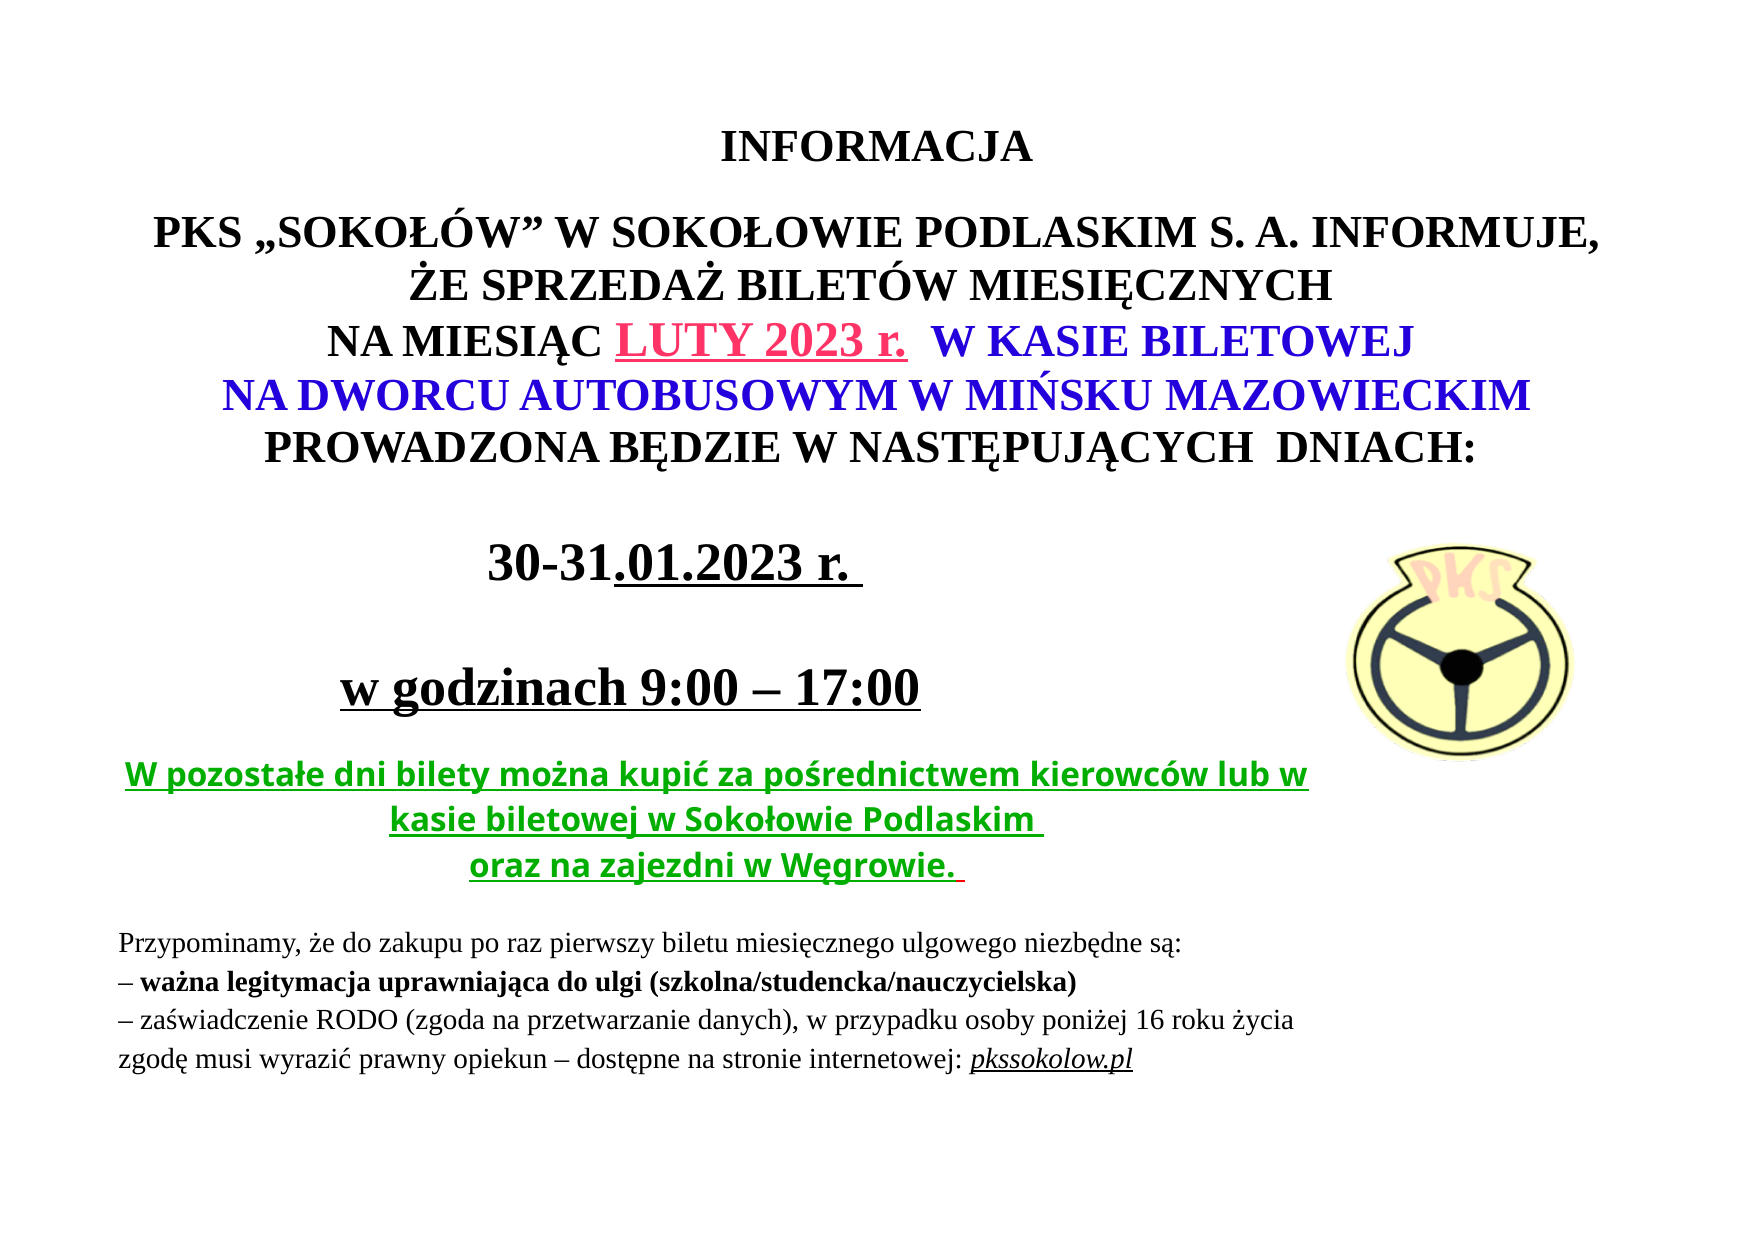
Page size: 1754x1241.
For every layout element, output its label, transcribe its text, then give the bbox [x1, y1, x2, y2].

text 30-31.01.2023 r. [118, 530, 1315, 592]
text [1606, 530, 1636, 592]
text Przypominamy, że do zakupu po raz pierwszy biletu miesięcznego ulgowego niezbędne są: [118, 925, 1315, 959]
text w godzinach 9:00 – 17:00 [118, 655, 1315, 717]
text PKS „SOKOŁÓW” W SOKOŁOWIE PODLASKIM S. A. INFORMUJE, ŻE SPRZEDAŻ BILETÓW MIESIĘCZNYCH [118, 204, 1636, 310]
text INFORMACJA [118, 118, 1636, 171]
text [1606, 655, 1636, 717]
text oraz na zajezdni w Węgrowie. [118, 841, 1315, 887]
text [1606, 751, 1636, 841]
text W pozostałe dni bilety można kupić za pośrednictwem kierowców lub w kasie biletowej w Sokołowie Podlaskim [118, 751, 1315, 841]
text [1606, 841, 1636, 887]
picture [1315, 528, 1606, 1026]
text – zaświadczenie RODO (zgoda na przetwarzanie danych), w przypadku osoby poniżej 16 roku życia zgodę musi wyrazić prawny opiekun – dostępne na stronie internetowej: pkssokolow.pl [118, 1002, 1636, 1074]
text NA DWORCU AUTOBUSOWYM W MIŃSKU MAZOWIECKIM PROWADZONA BĘDZIE W NASTĘPUJĄCYCH DNIACH: [118, 367, 1636, 473]
text NA MIESIĄC LUTY 2023 r. W KASIE BILETOWEJ [118, 310, 1636, 367]
text – ważna legitymacja uprawniająca do ulgi (szkolna/studencka/nauczycielska) [118, 964, 1315, 997]
